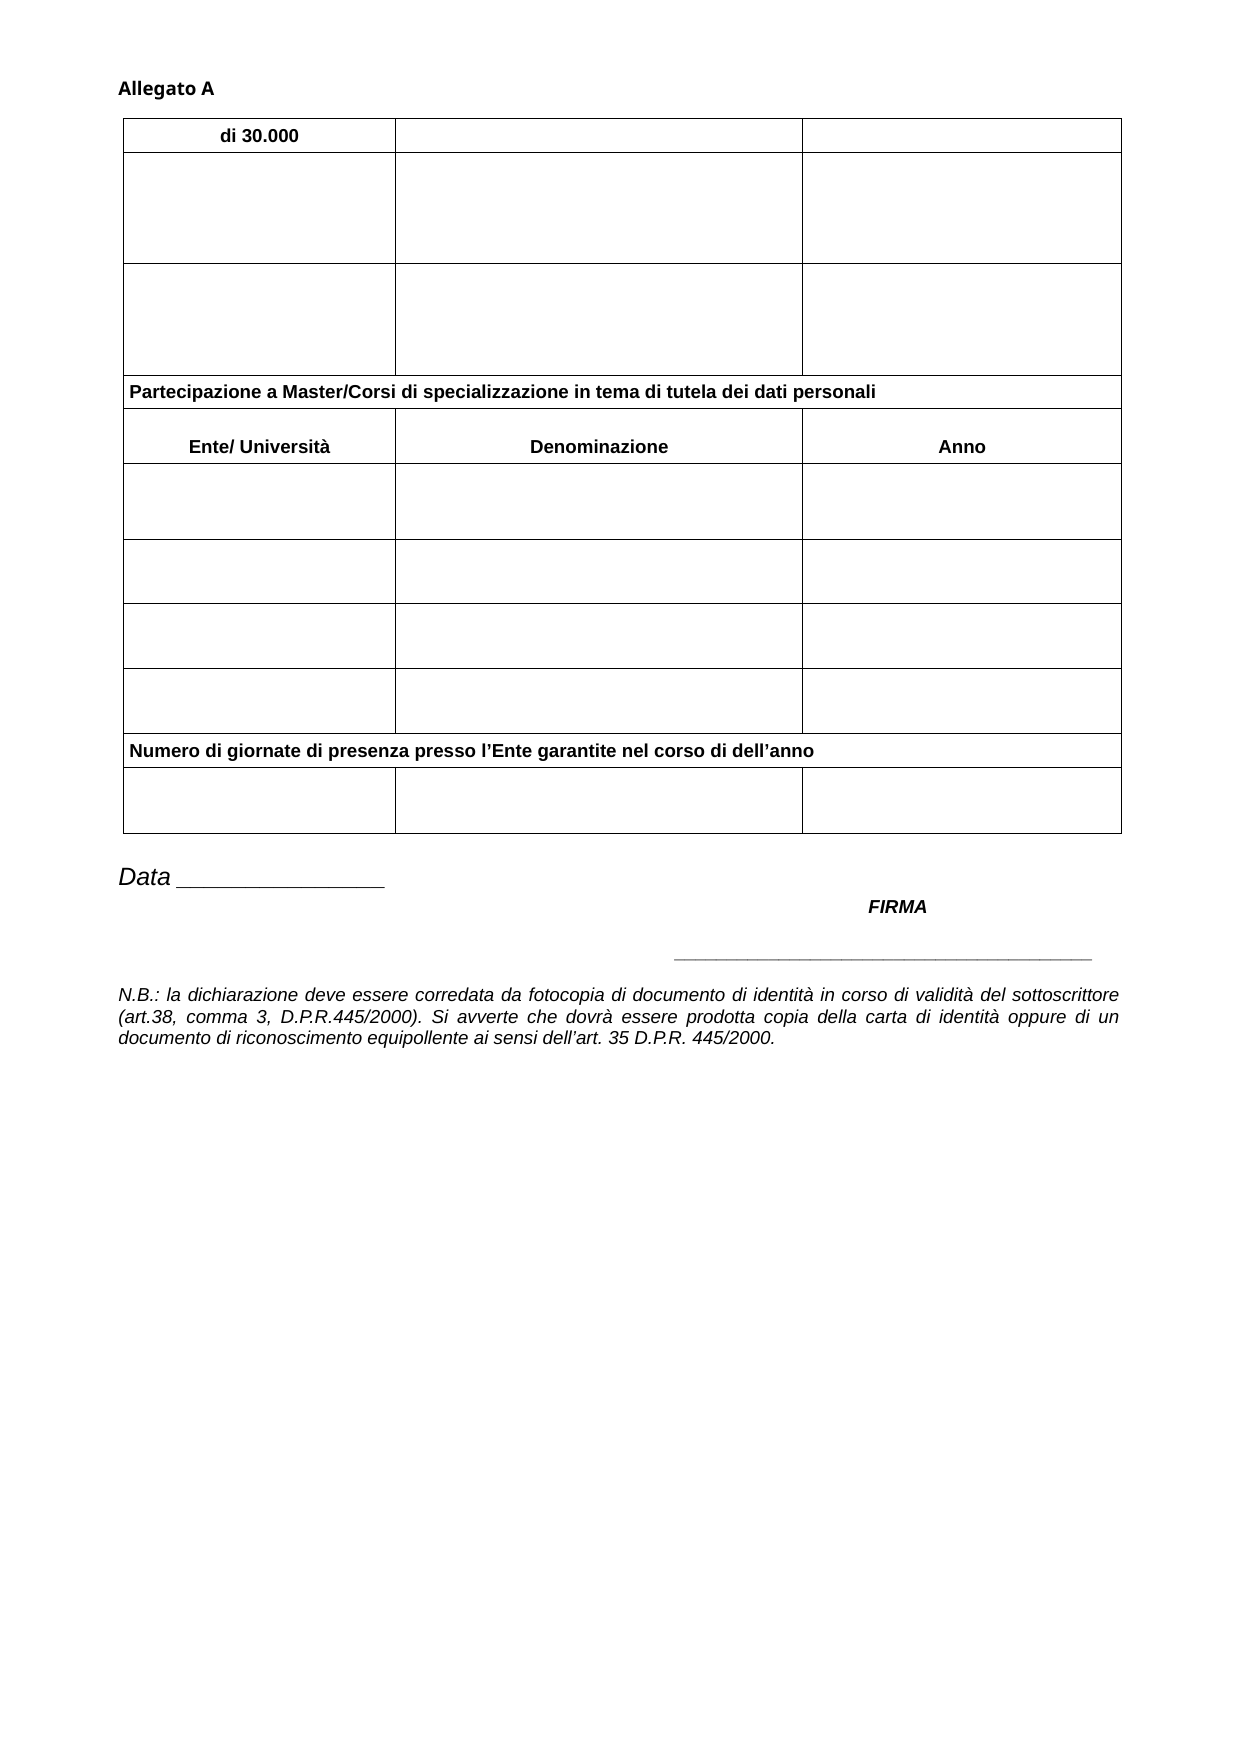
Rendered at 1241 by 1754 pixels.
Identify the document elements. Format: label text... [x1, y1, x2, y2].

table_cell [803, 464, 1121, 538]
table_cell [803, 119, 1121, 152]
table_cell [803, 604, 1121, 668]
table_cell [396, 264, 802, 374]
table_cell [803, 540, 1121, 603]
table_cell [124, 669, 395, 733]
table_cell Numero di giornate di presenza presso l’Ente garantite nel corso di dell’anno [124, 734, 1121, 767]
table_cell [396, 604, 802, 668]
table_cell [124, 464, 395, 538]
table_cell Denominazione [396, 409, 802, 463]
text Data _______________ [118, 862, 1122, 890]
text N.B.: la dichiarazione deve essere corredata da fotocopia di documento di identità in corso di validità del sottoscrittore (art.38, comma 3, D.P.R.445/2000). Si avverte che dovrà essere prodotta copia della carta di identità oppure di un documento di riconoscimento equipollente ai sensi dell’art. 35 D.P.R. 445/2000. [118, 984, 1122, 1048]
table_cell Anno [803, 409, 1121, 463]
table_cell [803, 264, 1121, 374]
table_cell [803, 768, 1121, 832]
table_cell Ente/ Università [124, 409, 395, 463]
table_cell [396, 119, 802, 152]
table_cell [803, 153, 1121, 263]
table_cell [396, 669, 802, 733]
text ________________________________________ [118, 941, 1122, 962]
table_cell [396, 540, 802, 603]
table_cell [124, 540, 395, 603]
table_cell Partecipazione a Master/Corsi di specializzazione in tema di tutela dei dati personali [124, 376, 1121, 408]
table_cell di 30.000 [124, 119, 395, 152]
table_cell [803, 669, 1121, 733]
table_cell [124, 153, 395, 263]
table_cell [396, 464, 802, 538]
table_cell [124, 768, 395, 832]
table_cell [396, 768, 802, 832]
table_cell [124, 264, 395, 374]
text FIRMA [118, 890, 1122, 919]
table_cell [396, 153, 802, 263]
table_cell [124, 604, 395, 668]
